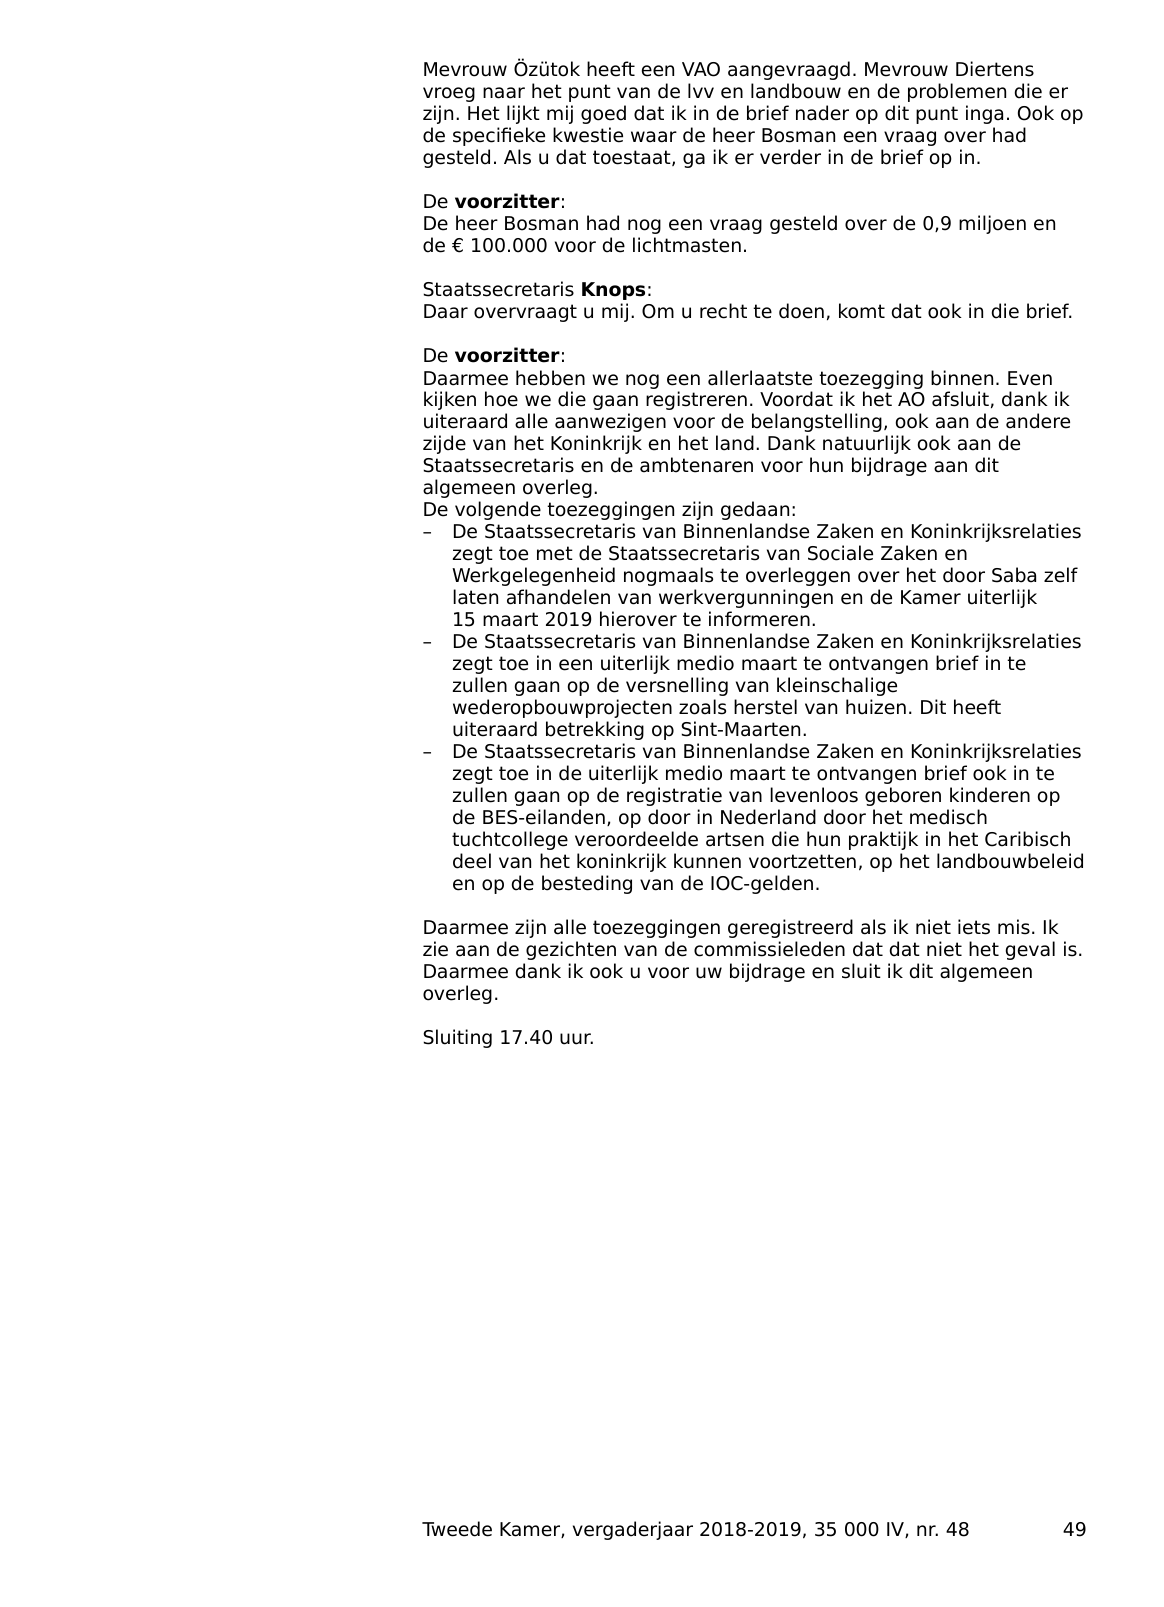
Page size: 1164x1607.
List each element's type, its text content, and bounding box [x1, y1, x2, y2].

text De heer Bosman had nog een vraag gesteld over de 0,9 miljoen en de € 100.000 voor de lichtmasten. [422, 213, 1087, 257]
text – De Staatssecretaris van Binnenlandse Zaken en Koninkrijksrelaties zegt toe met de Staatssecretaris van Sociale Zaken en Werkgelegenheid nogmaals te overleggen over het door Saba zelf laten afhandelen van werkvergunningen en de Kamer uiterlijk 15 maart 2019 hierover te informeren. [422, 521, 1087, 631]
text De voorzitter: [422, 191, 1087, 213]
text Daarmee hebben we nog een allerlaatste toezegging binnen. Even kijken hoe we die gaan registreren. Voordat ik het AO afsluit, dank ik uiteraard alle aanwezigen voor de belangstelling, ook aan de andere zijde van het Koninkrijk en het land. Dank natuurlijk ook aan de Staatssecretaris en de ambtenaren voor hun bijdrage aan dit algemeen overleg. [422, 367, 1087, 499]
text Staatssecretaris Knops: [422, 279, 1087, 301]
text De voorzitter: [422, 345, 1087, 367]
text Daar overvraagt u mij. Om u recht te doen, komt dat ook in die brief. [422, 301, 1087, 323]
text Sluiting 17.40 uur. [422, 1027, 1087, 1049]
text Daarmee zijn alle toezeggingen geregistreerd als ik niet iets mis. Ik zie aan de gezichten van de commissieleden dat dat niet het geval is. Daarmee dank ik ook u voor uw bijdrage en sluit ik dit algemeen overleg. [422, 917, 1087, 1005]
text – De Staatssecretaris van Binnenlandse Zaken en Koninkrijksrelaties zegt toe in een uiterlijk medio maart te ontvangen brief in te zullen gaan op de versnelling van kleinschalige wederopbouwprojecten zoals herstel van huizen. Dit heeft uiteraard betrekking op Sint-Maarten. [422, 631, 1087, 741]
text Mevrouw Özütok heeft een VAO aangevraagd. Mevrouw Diertens vroeg naar het punt van de lvv en landbouw en de problemen die er zijn. Het lijkt mij goed dat ik in de brief nader op dit punt inga. Ook op de specifieke kwestie waar de heer Bosman een vraag over had gesteld. Als u dat toestaat, ga ik er verder in de brief op in. [422, 59, 1087, 169]
text De volgende toezeggingen zijn gedaan: [422, 499, 1087, 521]
text – De Staatssecretaris van Binnenlandse Zaken en Koninkrijksrelaties zegt toe in de uiterlijk medio maart te ontvangen brief ook in te zullen gaan op de registratie van levenloos geboren kinderen op de BES-eilanden, op door in Nederland door het medisch tuchtcollege veroordeelde artsen die hun praktijk in het Caribisch deel van het koninkrijk kunnen voortzetten, op het landbouwbeleid en op de besteding van de IOC-gelden. [422, 741, 1087, 895]
